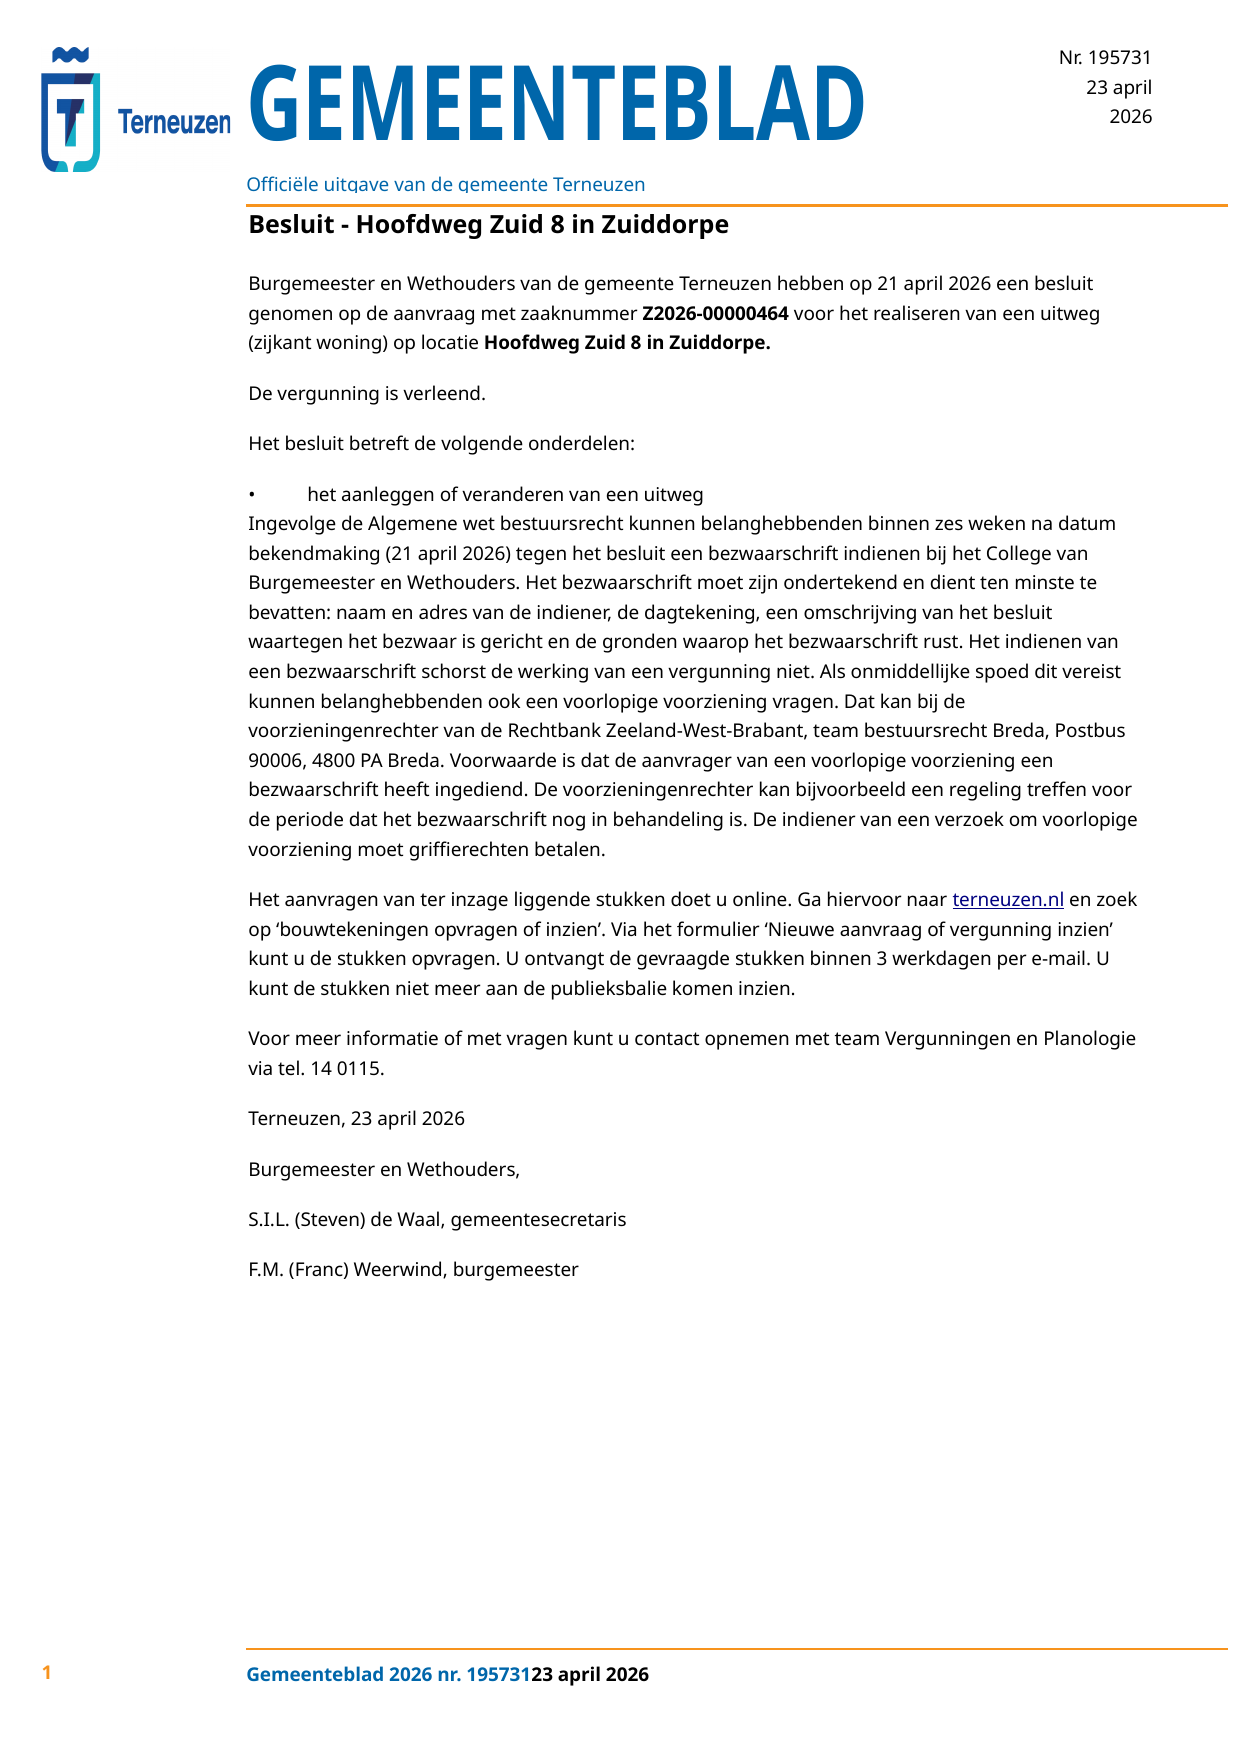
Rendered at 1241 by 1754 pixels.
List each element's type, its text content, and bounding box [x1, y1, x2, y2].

text Burgemeester en Wethouders, [248, 1156, 1152, 1181]
text Burgemeester en Wethouders van de gemeente Terneuzen hebben op 21 april 2026 een besluit genomen op de aanvraag met zaaknummer Z2026-00000464 voor het realiseren van een uitweg (zijkant woning) op locatie Hoofdweg Zuid 8 in Zuiddorpe. [248, 270, 1152, 355]
text F.M. (Franc) Weerwind, burgemeester [248, 1257, 1152, 1282]
list het aanleggen of veranderen van een uitweg [248, 481, 1152, 506]
picture [41, 47, 231, 172]
text Ingevolge de Algemene wet bestuursrecht kunnen belanghebbenden binnen zes weken na datum bekendmaking (21 april 2026) tegen het besluit een bezwaarschrift indienen bij het College van Burgemeester en Wethouders. Het bezwaarschrift moet zijn ondertekend en dient ten minste te bevatten: naam en adres van de indiener, de dagtekening, een omschrijving van het besluit waartegen het bezwaar is gericht en de gronden waarop het bezwaarschrift rust. Het indienen van een bezwaarschrift schorst de werking van een vergunning niet. Als onmiddellijke spoed dit vereist kunnen belanghebbenden ook een voorlopige voorziening vragen. Dat kan bij de voorzieningenrechter van de Rechtbank Zeeland-West-Brabant, team bestuursrecht Breda, Postbus 90006, 4800 PA Breda. Voorwaarde is dat de aanvrager van een voorlopige voorziening een bezwaarschrift heeft ingediend. De voorzieningenrechter kan bijvoorbeeld een regeling treffen voor de periode dat het bezwaarschrift nog in behandeling is. De indiener van een verzoek om voorlopige voorziening moet griffierechten betalen. [248, 510, 1152, 861]
text Terneuzen, 23 april 2026 [248, 1105, 1152, 1131]
text Het besluit betreft de volgende onderdelen: [248, 430, 1152, 456]
text Voor meer informatie of met vragen kunt u contact opnemen met team Vergunningen en Planologie via tel. 14 0115. [248, 1025, 1152, 1081]
text Het aanvragen van ter inzage liggende stukken doet u online. Ga hiervoor naar terneuzen.nl en zoek op ‘bouwtekeningen opvragen of inzien’. Via het formulier ‘Nieuwe aanvraag of vergunning inzien’ kunt u de stukken opvragen. U ontvangt de gevraagde stukken binnen 3 werkdagen per e-mail. U kunt de stukken niet meer aan de publieksbalie komen inzien. [248, 886, 1152, 1001]
text Besluit - Hoofdweg Zuid 8 in Zuiddorpe [248, 207, 1152, 241]
text S.I.L. (Steven) de Waal, gemeentesecretaris [248, 1206, 1152, 1232]
text De vergunning is verleend. [248, 380, 1152, 406]
